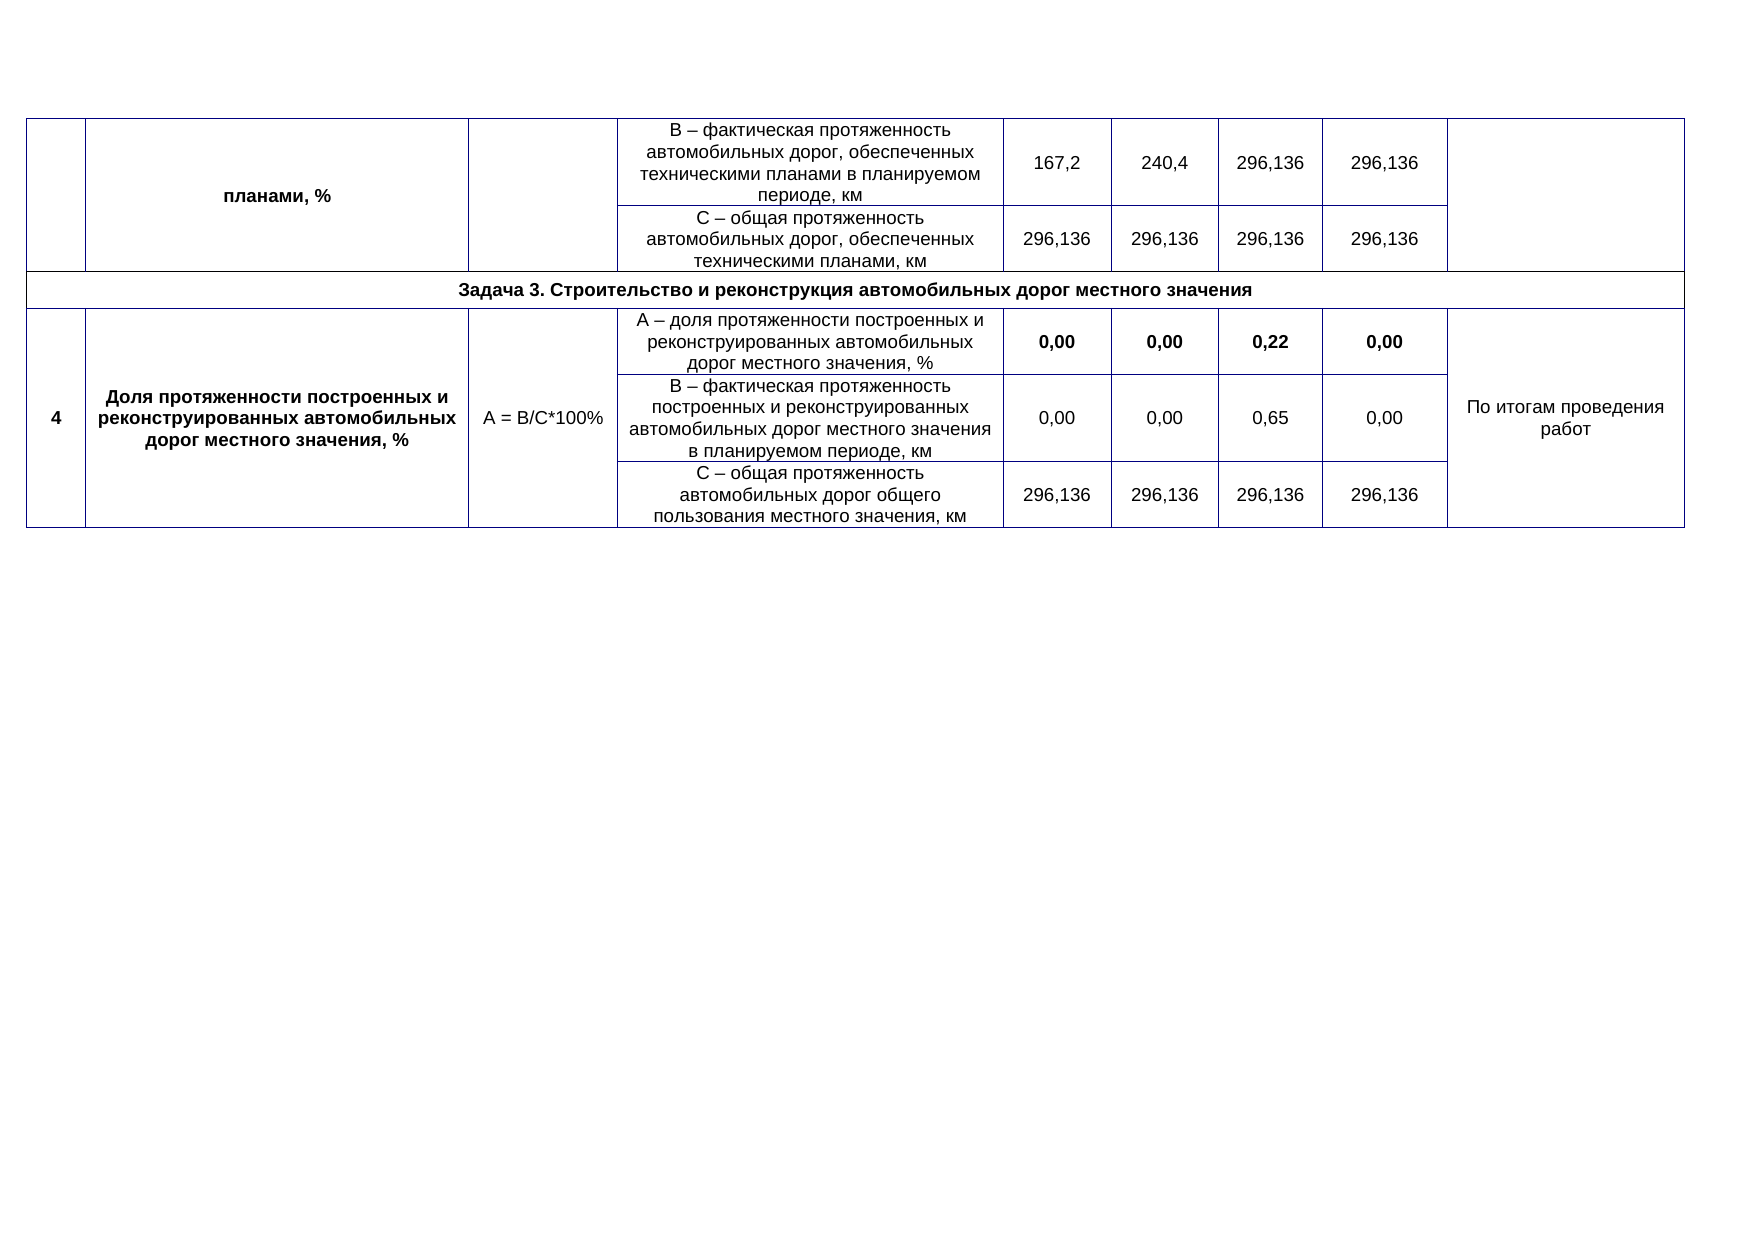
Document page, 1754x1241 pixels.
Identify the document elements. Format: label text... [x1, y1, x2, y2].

table_cell 296,136 [1219, 462, 1322, 527]
table_cell 296,136 [1323, 462, 1447, 527]
table_cell С – общая протяженность автомобильных дорог, обеспеченных техническими планами, км [618, 206, 1003, 271]
table_cell 296,136 [1112, 462, 1218, 527]
table_cell [1448, 119, 1684, 271]
table_cell [27, 119, 85, 271]
table_cell 0,00 [1004, 309, 1111, 374]
table_cell 0,00 [1323, 309, 1447, 374]
table_cell 296,136 [1004, 462, 1111, 527]
table_cell А – доля протяженности построенных и реконструированных автомобильных дорог местного значения, % [618, 309, 1003, 374]
table_cell 296,136 [1219, 119, 1322, 205]
table_cell 296,136 [1004, 206, 1111, 271]
table_cell По итогам проведения работ [1448, 309, 1684, 527]
table_cell планами, % [86, 119, 468, 271]
table_cell В – фактическая протяженность построенных и реконструированных автомобильных дорог местного значения в планируемом периоде, км [618, 375, 1003, 461]
table_cell 0,00 [1323, 375, 1447, 461]
table_cell Задача 3. Строительство и реконструкция автомобильных дорог местного значения [27, 272, 1684, 308]
table_cell 0,00 [1112, 375, 1218, 461]
table_cell 296,136 [1219, 206, 1322, 271]
table_cell 296,136 [1323, 119, 1447, 205]
table_cell 4 [27, 309, 85, 527]
table_cell 0,65 [1219, 375, 1322, 461]
table_cell С – общая протяженность автомобильных дорог общего пользования местного значения, км [618, 462, 1003, 527]
table_cell 240,4 [1112, 119, 1218, 205]
table_cell 296,136 [1112, 206, 1218, 271]
table_cell В – фактическая протяженность автомобильных дорог, обеспеченных техническими планами в планируемом периоде, км [618, 119, 1003, 205]
table_cell 167,2 [1004, 119, 1111, 205]
table_cell А = В/С*100% [469, 309, 617, 527]
table_cell 296,136 [1323, 206, 1447, 271]
table_cell 0,00 [1112, 309, 1218, 374]
table_cell 0,22 [1219, 309, 1322, 374]
table_cell [469, 119, 617, 271]
table_cell 0,00 [1004, 375, 1111, 461]
table_cell Доля протяженности построенных и реконструированных автомобильных дорог местного значения, % [86, 309, 468, 527]
